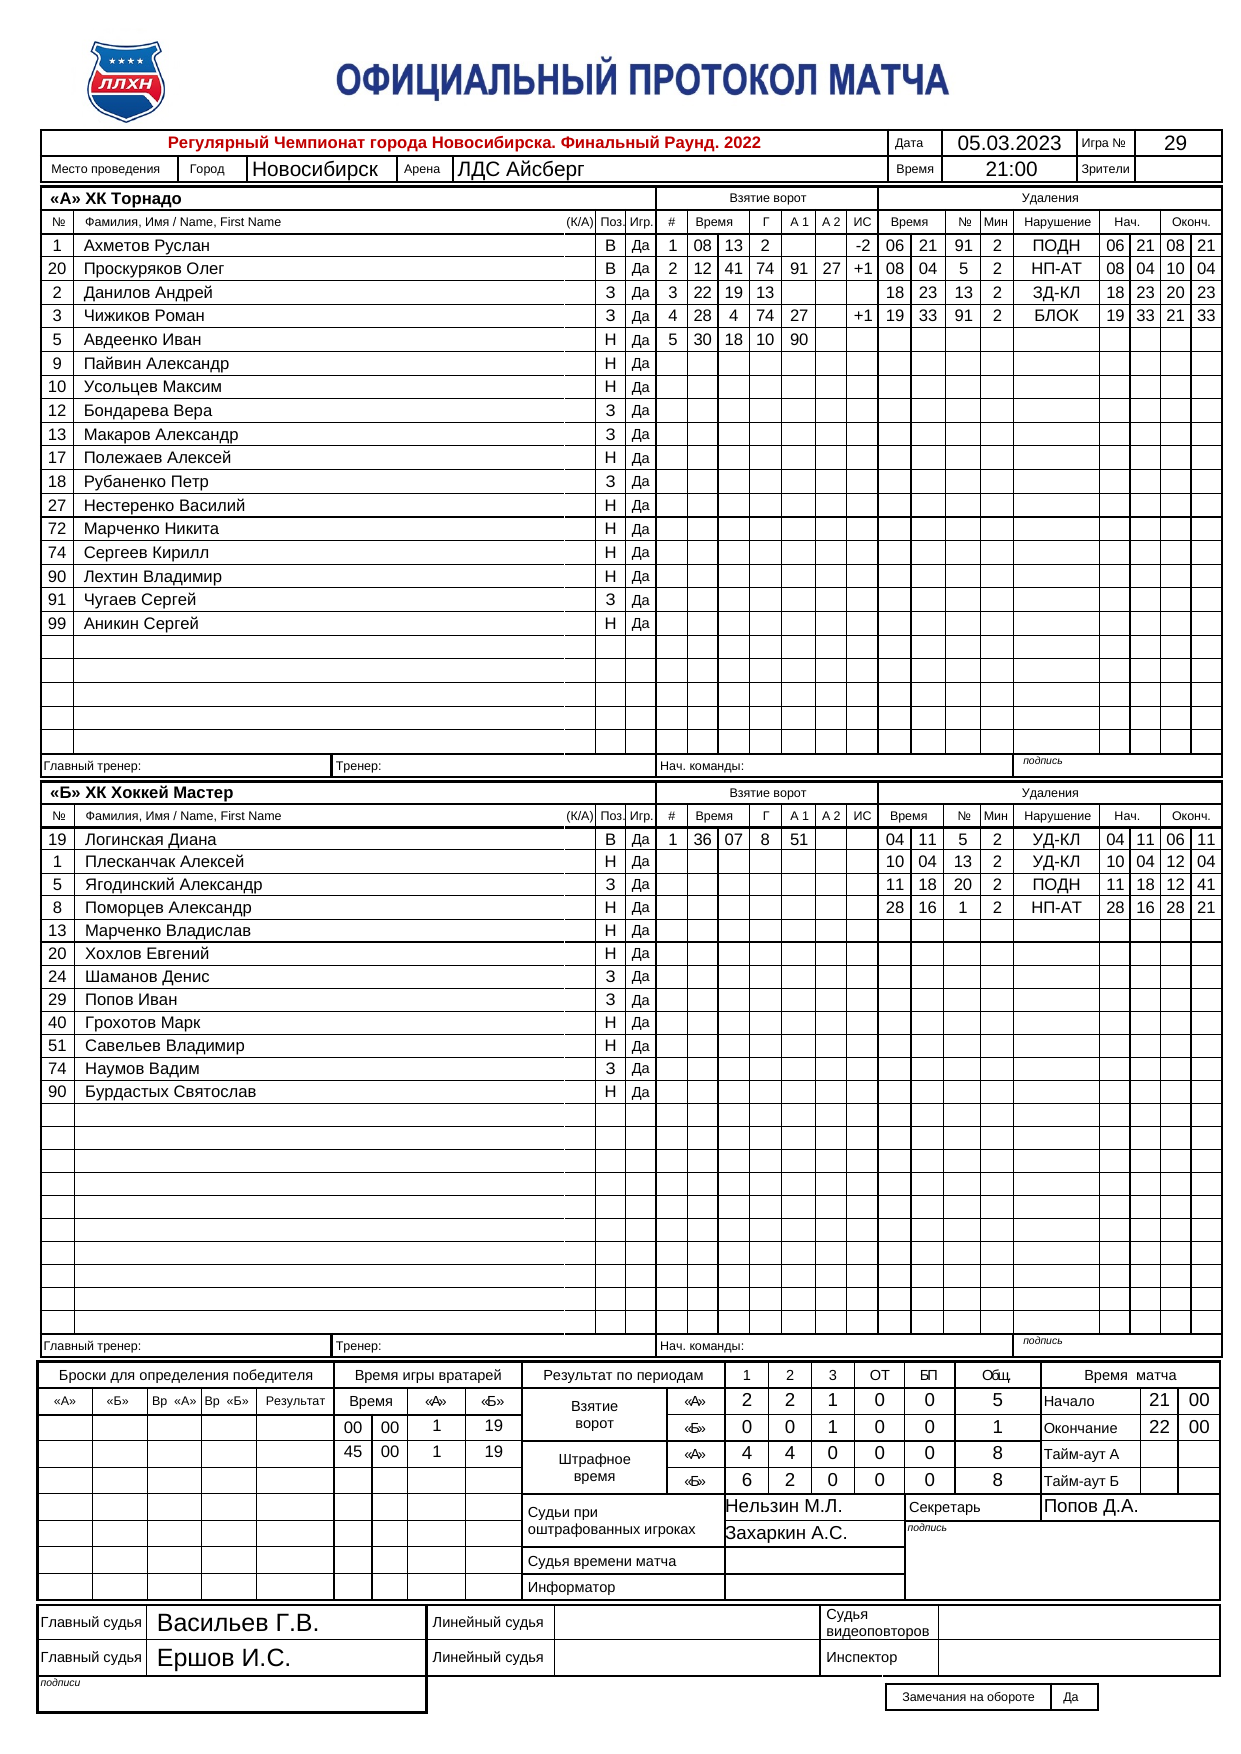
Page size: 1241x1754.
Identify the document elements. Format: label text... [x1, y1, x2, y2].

table_cell [1100, 1173, 1129, 1195]
table_cell [657, 541, 687, 564]
table_cell НП-АТ [1014, 257, 1099, 280]
table_cell [626, 636, 655, 658]
table_cell Штрафное время [523, 1442, 666, 1493]
table_cell [847, 470, 877, 493]
table_cell [1192, 1012, 1221, 1033]
table_cell [688, 1104, 717, 1126]
table_cell [74, 730, 564, 753]
table_cell [782, 636, 815, 658]
table_cell [1014, 1242, 1099, 1264]
table_cell [1161, 1081, 1190, 1103]
table_cell Вр «Б» [202, 1389, 256, 1413]
table_cell [879, 1242, 910, 1264]
table_cell [688, 494, 717, 516]
table_cell [657, 730, 687, 753]
table_cell Начало [1042, 1389, 1140, 1413]
table_cell [719, 943, 749, 964]
table_cell 21 [1161, 305, 1190, 327]
table_cell Шаманов Денис [75, 966, 564, 987]
table_cell [1014, 683, 1099, 706]
table_cell 0 [905, 1468, 954, 1493]
table_cell [719, 470, 749, 493]
table_cell [1100, 541, 1129, 564]
table_cell [93, 1547, 147, 1573]
table_cell [726, 1575, 904, 1599]
table_cell [1100, 1127, 1129, 1149]
table_cell [1131, 1265, 1160, 1287]
table_cell [1192, 1288, 1221, 1310]
table_cell [912, 1265, 943, 1287]
table_cell [981, 659, 1013, 682]
table_cell [750, 565, 781, 587]
table_cell Да [626, 612, 655, 634]
table_cell [944, 989, 980, 1011]
table_cell [719, 541, 749, 564]
table_cell Да [626, 943, 655, 964]
table_cell [912, 1173, 943, 1195]
table_cell [750, 399, 781, 422]
table_cell [782, 352, 815, 374]
table_cell Васильев Г.В. [147, 1606, 425, 1639]
table_cell [1014, 1150, 1099, 1172]
table_cell [719, 989, 749, 1011]
table_cell 00 [1179, 1389, 1219, 1413]
table_cell Главный тренер: [42, 755, 330, 776]
table_cell Хохлов Евгений [75, 943, 564, 964]
table_cell [1014, 1311, 1099, 1333]
table_cell [1100, 446, 1129, 469]
table_cell Нач. [1100, 805, 1160, 826]
table_cell [657, 1081, 687, 1103]
table_cell [1192, 1081, 1221, 1103]
table_cell [946, 541, 980, 564]
table_cell [912, 1104, 943, 1126]
table_cell [1161, 541, 1190, 564]
table_cell [750, 1219, 781, 1241]
table_cell [688, 352, 717, 374]
table_cell З [596, 874, 625, 895]
table_cell [657, 352, 687, 374]
table_cell [596, 1219, 625, 1241]
table_cell [1161, 494, 1190, 516]
table_cell [719, 730, 749, 753]
table_cell [42, 1219, 74, 1241]
table_cell [912, 494, 945, 516]
table_cell 20 [1161, 281, 1190, 303]
table_cell [816, 1127, 846, 1149]
table_header Время матча [1042, 1363, 1219, 1387]
table_cell [565, 1081, 595, 1103]
table_cell [1131, 470, 1160, 493]
table_cell [816, 541, 846, 564]
table_cell [565, 1219, 595, 1241]
table_cell БЛОК [1014, 305, 1099, 327]
table_cell 2 [981, 281, 1013, 303]
table_cell [981, 1311, 1013, 1333]
table_cell Н [596, 1081, 625, 1103]
table_cell [688, 707, 717, 729]
table_cell [782, 494, 815, 516]
table_cell [981, 376, 1013, 398]
table_cell 41 [719, 257, 749, 280]
table_cell Да [626, 588, 655, 611]
table_cell 5 [42, 874, 74, 895]
table_cell [335, 1574, 371, 1599]
table_cell [946, 376, 980, 398]
table_cell 21 [1131, 235, 1160, 256]
table_cell [981, 1081, 1013, 1103]
table_cell [74, 636, 564, 658]
table_header 2 [769, 1363, 811, 1387]
table_cell Грохотов Марк [75, 1012, 564, 1033]
table_cell [1014, 1127, 1099, 1149]
table_cell [1161, 518, 1190, 540]
table_cell 2 [981, 829, 1013, 849]
table_cell [782, 707, 815, 729]
table_cell [596, 730, 625, 753]
table_cell [596, 1127, 625, 1149]
table_cell [847, 636, 877, 658]
table_cell [75, 1265, 564, 1287]
table_cell Зрители [1078, 157, 1134, 181]
table_cell [1136, 157, 1221, 181]
table_cell [847, 896, 877, 918]
table_cell [1161, 1104, 1190, 1126]
table_cell [688, 1288, 717, 1310]
table_cell Нарушение [1014, 211, 1099, 233]
table_cell [1131, 920, 1160, 941]
table_cell [816, 659, 846, 682]
table_cell [42, 1311, 74, 1333]
table_cell 04 [1131, 850, 1160, 872]
table_cell [847, 352, 877, 374]
table_cell [373, 1494, 407, 1520]
table_cell 2 [726, 1389, 768, 1413]
table_cell [912, 1196, 943, 1218]
table_cell Чижиков Роман [74, 305, 564, 327]
table_cell [688, 1311, 717, 1333]
table_cell 2 [750, 235, 781, 256]
table_cell Логинская Диана [75, 829, 564, 849]
table_cell [782, 1196, 815, 1218]
table_cell [555, 1606, 819, 1639]
table_cell [847, 328, 877, 351]
table_cell Информатор [523, 1575, 724, 1599]
table_cell [1100, 989, 1129, 1011]
table_cell [75, 1242, 564, 1264]
table_cell [1192, 636, 1221, 658]
table_cell [596, 1265, 625, 1287]
table_cell Н [596, 446, 625, 469]
table_cell [1192, 943, 1221, 964]
table_cell [1100, 1081, 1129, 1103]
table_header Регулярный Чемпионат города Новосибирска. Финальный Раунд. 2022 [42, 131, 887, 155]
table_cell [719, 352, 749, 374]
table_cell З [596, 1058, 625, 1079]
table_cell [847, 943, 877, 964]
table_cell 3 [657, 281, 687, 303]
table_cell [1100, 423, 1129, 445]
table_cell [1141, 1468, 1177, 1493]
table_cell [565, 683, 595, 706]
table_cell [1161, 1058, 1190, 1079]
table_header «А» ХК Торнадо [42, 188, 655, 209]
table_cell 90 [42, 565, 73, 587]
table_cell [42, 1242, 74, 1264]
table_cell [657, 1265, 687, 1287]
table_cell [816, 920, 846, 941]
table_cell [1131, 1173, 1160, 1195]
table_cell [912, 588, 945, 611]
table_cell [782, 423, 815, 445]
table_cell [657, 1035, 687, 1057]
table_cell [565, 896, 595, 918]
table_cell [912, 683, 945, 706]
table_cell Поз. [596, 805, 625, 826]
table_cell А 1 [782, 805, 815, 826]
table_cell [782, 376, 815, 398]
table_cell подпись [906, 1522, 1219, 1599]
table_cell [816, 1104, 846, 1126]
table_cell 1 [812, 1389, 854, 1413]
table_cell [750, 352, 781, 374]
table_cell [202, 1416, 256, 1440]
table_cell 20 [42, 943, 74, 964]
table_cell [782, 281, 815, 303]
table_cell [596, 1196, 625, 1218]
table_cell 06 [1100, 235, 1129, 256]
table_cell Инспектор [821, 1640, 938, 1675]
table_cell «Б» [668, 1468, 724, 1493]
table_cell [148, 1468, 201, 1493]
table_cell [75, 1196, 564, 1218]
table_cell [981, 352, 1013, 374]
table_cell ПОДН [1014, 874, 1099, 895]
table_cell [879, 989, 910, 1011]
table_cell 12 [1161, 874, 1190, 895]
table_cell 23 [1192, 281, 1221, 303]
table_cell [912, 399, 945, 422]
table_cell [912, 376, 945, 398]
table_header БП [905, 1363, 954, 1387]
table_cell Захаркин А.С. [726, 1521, 904, 1546]
table_cell [816, 989, 846, 1011]
table_cell Оконч. [1161, 211, 1221, 233]
table_cell 28 [1100, 896, 1129, 918]
table_cell 91 [946, 305, 980, 327]
table_header 29 [1136, 131, 1221, 155]
table_cell [912, 1081, 943, 1103]
table_cell [42, 707, 73, 729]
table_cell [688, 1127, 717, 1149]
table_cell [750, 874, 781, 895]
table_cell 2 [42, 281, 73, 303]
table_cell [1192, 1035, 1221, 1057]
table_cell [1161, 943, 1190, 964]
table_cell [879, 1311, 910, 1333]
table_cell 8 [956, 1442, 1040, 1467]
table_cell [688, 683, 717, 706]
table_cell З [596, 989, 625, 1011]
table_cell [946, 446, 980, 469]
table_cell [912, 1012, 943, 1033]
table_cell [847, 1265, 877, 1287]
table_cell Плесканчак Алексей [75, 850, 564, 872]
table_cell # [657, 805, 687, 826]
table_cell [1131, 1035, 1160, 1057]
table_cell Да [626, 920, 655, 941]
table_cell [879, 612, 910, 634]
table_cell Н [596, 352, 625, 374]
table_cell [148, 1574, 201, 1599]
table_cell [912, 1219, 943, 1241]
table_cell подписи [39, 1677, 425, 1711]
table_cell Да [626, 352, 655, 374]
table_cell [847, 1012, 877, 1033]
table_cell Судья видеоповторов [821, 1606, 938, 1639]
table_cell -2 [847, 235, 877, 256]
table_cell 2 [981, 257, 1013, 280]
table_cell [782, 1173, 815, 1195]
table_cell [93, 1441, 147, 1467]
table_cell 10 [1100, 850, 1129, 872]
table_cell [946, 565, 980, 587]
table_cell 04 [1131, 257, 1160, 280]
table_cell [1161, 612, 1190, 634]
table_cell [1161, 1173, 1190, 1195]
table_cell Тайм-аут Б [1042, 1468, 1140, 1493]
table_cell УД-КЛ [1014, 829, 1099, 849]
table_cell [912, 470, 945, 493]
table_cell [1014, 1104, 1099, 1126]
table_cell [596, 1288, 625, 1310]
table_cell [1100, 518, 1129, 540]
table_cell [657, 1127, 687, 1149]
table_cell [1192, 1242, 1221, 1264]
table_cell 1 [657, 829, 687, 849]
table_cell [657, 565, 687, 587]
table_cell 51 [42, 1035, 74, 1057]
table_cell [688, 874, 717, 895]
table_cell [565, 281, 595, 303]
table_cell «Б» [668, 1415, 724, 1440]
table_header «Б» ХК Хоккей Мастер [42, 783, 655, 803]
table_cell [39, 1468, 92, 1493]
table_cell [688, 376, 717, 398]
table_cell [148, 1416, 201, 1440]
table_cell Н [596, 943, 625, 964]
table_cell [1014, 612, 1099, 634]
table_cell [657, 1219, 687, 1241]
table_cell [688, 588, 717, 611]
table_cell [981, 423, 1013, 445]
table_cell [816, 1311, 846, 1333]
table_cell 00 [1179, 1415, 1219, 1440]
table_cell [1131, 1104, 1160, 1126]
table_cell [1014, 636, 1099, 658]
table_cell [981, 541, 1013, 564]
table_cell [1131, 1127, 1160, 1149]
table_cell Пайвин Александр [74, 352, 564, 374]
table_cell Макаров Александр [74, 423, 564, 445]
table_cell 04 [912, 850, 943, 872]
table_cell [912, 518, 945, 540]
table_cell З [596, 281, 625, 303]
table_cell [408, 1468, 465, 1493]
table_cell [1014, 966, 1099, 987]
table_cell [1131, 943, 1160, 964]
table_cell № [946, 211, 980, 233]
table_cell [816, 1173, 846, 1195]
table_cell [944, 920, 980, 941]
table_cell [39, 1494, 92, 1520]
table_cell [626, 1288, 655, 1310]
table_cell Линейный судья [428, 1640, 554, 1675]
table_cell [596, 659, 625, 682]
table_cell [782, 1150, 815, 1172]
table_cell Марченко Никита [74, 518, 564, 540]
table_cell [565, 494, 595, 516]
table_cell [883, 1677, 1220, 1681]
table_cell 2 [981, 305, 1013, 327]
table_cell подпись [1014, 1335, 1221, 1356]
table_cell 19 [466, 1416, 521, 1440]
table_cell [1131, 518, 1160, 540]
table_cell [816, 730, 846, 753]
table_cell 12 [42, 399, 73, 422]
table_cell [466, 1521, 521, 1546]
table_cell [1192, 707, 1221, 729]
table_cell [816, 328, 846, 351]
table_cell [1131, 494, 1160, 516]
table_cell [782, 399, 815, 422]
table_cell 8 [750, 829, 781, 849]
table_cell «А» [408, 1389, 465, 1413]
table_cell Н [596, 896, 625, 918]
table_cell [981, 683, 1013, 706]
table_cell [981, 1150, 1013, 1172]
table_cell [1192, 612, 1221, 634]
table_cell Сергеев Кирилл [74, 541, 564, 564]
table_cell [74, 659, 564, 682]
table_cell [466, 1494, 521, 1520]
table_cell 27 [782, 305, 815, 327]
table_cell 11 [1192, 829, 1221, 849]
table_cell [1014, 565, 1099, 587]
table_cell [657, 896, 687, 918]
table_cell [93, 1416, 147, 1440]
table_cell [1100, 707, 1129, 729]
table_cell [1100, 565, 1129, 587]
table_cell [1131, 1219, 1160, 1241]
table_cell [657, 989, 687, 1011]
table_cell [879, 1104, 910, 1126]
table_cell З [596, 399, 625, 422]
table_cell [944, 1265, 980, 1287]
table_cell [1161, 1242, 1190, 1264]
table_cell Да [626, 966, 655, 987]
table_cell ЗД-КЛ [1014, 281, 1099, 303]
table_cell 18 [1100, 281, 1129, 303]
table_cell [42, 730, 73, 753]
table_cell 51 [782, 829, 815, 849]
table_cell [688, 541, 717, 564]
table_cell [912, 1035, 943, 1057]
table_cell [657, 659, 687, 682]
table_cell [565, 989, 595, 1011]
table_cell Время [335, 1389, 407, 1413]
table_cell [1131, 352, 1160, 374]
table_cell Взятие ворот [523, 1389, 666, 1440]
table_cell [1161, 966, 1190, 987]
table_cell 5 [956, 1389, 1040, 1413]
table_cell [565, 1012, 595, 1033]
table_cell [373, 1521, 407, 1546]
table_cell [565, 470, 595, 493]
table_cell [565, 707, 595, 729]
table_cell [1014, 1265, 1099, 1287]
table_cell [847, 376, 877, 398]
table_cell Да [626, 1012, 655, 1033]
table_cell [816, 896, 846, 918]
table_cell [1192, 1196, 1221, 1218]
table_cell Главный судья [39, 1640, 146, 1675]
table_cell 1 [408, 1441, 465, 1467]
table_cell 04 [1192, 257, 1221, 280]
table_cell [1161, 423, 1190, 445]
table_cell ПОДН [1014, 235, 1099, 256]
table_cell 08 [688, 235, 717, 256]
table_cell [1131, 1288, 1160, 1310]
table_cell [981, 470, 1013, 493]
table_cell Да [626, 1058, 655, 1079]
table_header Удаления [879, 188, 1221, 209]
table_cell [944, 1127, 980, 1149]
table_cell [657, 1242, 687, 1264]
table_cell [981, 518, 1013, 540]
table_cell [626, 1265, 655, 1287]
table_cell Фамилия, Имя / Name, First Name [74, 211, 565, 233]
table_cell 1 [408, 1416, 465, 1440]
table_cell Ершов И.С. [147, 1640, 425, 1675]
table_cell 10 [42, 376, 73, 398]
table_cell [816, 612, 846, 634]
table_cell [981, 399, 1013, 422]
table_cell [596, 1173, 625, 1195]
table_cell Н [596, 494, 625, 516]
table_cell [944, 1219, 980, 1241]
table_cell [688, 446, 717, 469]
table_cell [1161, 920, 1190, 941]
table_cell [39, 1574, 92, 1599]
table_cell Г [750, 211, 781, 233]
table_cell Нач. команды: [657, 755, 1012, 776]
table_cell № [42, 805, 74, 826]
table_cell [1192, 966, 1221, 987]
table_cell [912, 1058, 943, 1079]
table_cell [42, 1288, 74, 1310]
table_cell [1014, 541, 1099, 564]
table_cell 21 [1192, 896, 1221, 918]
table_cell [782, 1012, 815, 1033]
table_cell [1161, 1288, 1190, 1310]
table_cell [816, 1150, 846, 1172]
table_cell [847, 565, 877, 587]
table_cell [565, 1058, 595, 1079]
table_cell [912, 1288, 943, 1310]
table_cell [782, 966, 815, 987]
table_cell [750, 423, 781, 445]
table_cell [912, 920, 943, 941]
table_cell 06 [879, 235, 910, 256]
table_cell [879, 399, 910, 422]
table_cell [816, 1081, 846, 1103]
table_cell 27 [42, 494, 73, 516]
table_header 3 [812, 1363, 854, 1387]
table_header Результат по периодам [523, 1363, 724, 1387]
table_cell Марченко Владислав [75, 920, 564, 941]
table_cell [946, 683, 980, 706]
table_cell [981, 446, 1013, 469]
table_cell [879, 1058, 910, 1079]
table_cell 9 [42, 352, 73, 374]
table_cell [1014, 1196, 1099, 1218]
table_cell [1100, 1196, 1129, 1218]
table_cell [1100, 1058, 1129, 1079]
table_cell [782, 1219, 815, 1241]
table_cell 08 [879, 257, 910, 280]
table_cell [816, 281, 846, 303]
table_cell [879, 423, 910, 445]
table_cell 28 [879, 896, 910, 918]
table_cell [688, 730, 717, 753]
table_cell [596, 1311, 625, 1333]
table_cell 1 [42, 850, 74, 872]
table_cell [257, 1416, 333, 1440]
table_cell [719, 1035, 749, 1057]
table_cell [719, 1058, 749, 1079]
table_cell [719, 1081, 749, 1103]
table_cell [1100, 1288, 1129, 1310]
table_cell [626, 1242, 655, 1264]
table_cell Секретарь [906, 1495, 1040, 1520]
table_cell [565, 1150, 595, 1172]
table_cell [981, 1058, 1013, 1079]
table_cell [657, 966, 687, 987]
table_cell [1192, 423, 1221, 445]
table_cell [782, 541, 815, 564]
table_cell [981, 989, 1013, 1011]
table_cell [782, 874, 815, 895]
table_cell [688, 850, 717, 872]
table_cell [782, 920, 815, 941]
table_cell [750, 470, 781, 493]
table_cell [657, 518, 687, 540]
table_cell [1014, 1058, 1099, 1079]
table_cell Вр «А» [148, 1389, 201, 1413]
table_cell 0 [905, 1415, 954, 1440]
table_cell [750, 1081, 781, 1103]
table_cell [981, 565, 1013, 587]
table_cell 04 [879, 829, 910, 849]
table_cell [750, 1311, 781, 1333]
table_cell (К/А) [565, 805, 595, 826]
table_cell [335, 1521, 371, 1546]
table_cell [782, 1311, 815, 1333]
table_cell Время [688, 805, 749, 826]
table_cell 0 [812, 1442, 854, 1467]
table_cell [912, 966, 943, 987]
table_cell [981, 636, 1013, 658]
table_cell Н [596, 376, 625, 398]
table_cell [944, 1173, 980, 1195]
table_cell (К/А) [565, 211, 595, 233]
table_cell [1131, 423, 1160, 445]
table_cell [565, 659, 595, 682]
table_cell [1192, 730, 1221, 753]
table_cell 10 [750, 328, 781, 351]
table_cell [148, 1441, 201, 1467]
table_cell [1161, 989, 1190, 1011]
table_cell [944, 1311, 980, 1333]
table_cell [688, 966, 717, 987]
table_cell «А» [668, 1389, 724, 1413]
table_cell [93, 1574, 147, 1599]
table_cell [1100, 328, 1129, 351]
table_cell 5 [42, 328, 73, 351]
table_cell [1100, 730, 1129, 753]
table_cell [1100, 659, 1129, 682]
table_cell [565, 1311, 595, 1333]
table_cell [565, 730, 595, 753]
table_cell Н [596, 328, 625, 351]
table_cell [565, 612, 595, 634]
table_cell [879, 376, 910, 398]
table_cell [719, 1150, 749, 1172]
table_cell [335, 1468, 371, 1493]
table_cell [946, 659, 980, 682]
table_cell 33 [1192, 305, 1221, 327]
table_cell 20 [944, 874, 980, 895]
table_cell [847, 446, 877, 469]
table_cell [688, 1058, 717, 1079]
table_cell [782, 896, 815, 918]
table_cell [565, 966, 595, 987]
table_cell [408, 1521, 465, 1546]
table_cell [1131, 989, 1160, 1011]
table_cell [750, 636, 781, 658]
table_cell [1100, 920, 1129, 941]
table_cell [466, 1574, 521, 1599]
table_cell Да [626, 423, 655, 445]
table_cell 45 [335, 1441, 371, 1467]
table_cell 13 [42, 920, 74, 941]
table_cell [1131, 446, 1160, 469]
table_cell [719, 636, 749, 658]
table_cell [847, 683, 877, 706]
table_cell [782, 1127, 815, 1149]
table_cell 22 [1141, 1415, 1177, 1440]
table_cell [946, 352, 980, 374]
table_cell [912, 943, 943, 964]
table_cell [981, 1265, 1013, 1287]
table_cell [1192, 1127, 1221, 1149]
table_cell Нельзин М.Л. [726, 1495, 904, 1520]
table_cell [1100, 612, 1129, 634]
table_cell [750, 1288, 781, 1310]
table_cell [688, 1265, 717, 1287]
table_cell [688, 1012, 717, 1033]
table_cell «Б» [93, 1389, 147, 1413]
table_cell [1100, 943, 1129, 964]
table_cell Да [626, 989, 655, 1011]
table_cell [816, 399, 846, 422]
table_cell Нач. команды: [657, 1335, 1012, 1356]
table_cell 13 [719, 235, 749, 256]
table_cell [912, 541, 945, 564]
table_cell [1014, 943, 1099, 964]
table_cell [912, 612, 945, 634]
table_cell [719, 1012, 749, 1033]
table_cell [202, 1547, 256, 1573]
table_cell [816, 235, 846, 256]
table_cell [657, 612, 687, 634]
table_cell Арена [398, 157, 452, 181]
table_cell Да [626, 446, 655, 469]
table_cell [335, 1547, 371, 1573]
table_cell [750, 920, 781, 941]
table_cell [1131, 707, 1160, 729]
table_cell [1131, 966, 1160, 987]
table_cell 21 [912, 235, 945, 256]
table_cell [750, 518, 781, 540]
table_cell Нестеренко Василий [74, 494, 564, 516]
table_cell 13 [750, 281, 781, 303]
table_cell [750, 850, 781, 872]
table_cell 30 [688, 328, 717, 351]
table_cell 04 [1192, 850, 1221, 872]
table_cell [944, 1058, 980, 1079]
table_cell [565, 1288, 595, 1310]
table_cell [946, 494, 980, 516]
table_cell [847, 730, 877, 753]
table_cell [719, 1127, 749, 1149]
table_cell [847, 874, 877, 895]
table_cell [847, 829, 877, 849]
table_cell [912, 1242, 943, 1264]
table_cell [596, 1242, 625, 1264]
table_cell 0 [855, 1468, 904, 1493]
table_cell [565, 235, 595, 256]
table_cell [1014, 376, 1099, 398]
table_cell [719, 1242, 749, 1264]
table_cell [42, 1196, 74, 1218]
table_cell [912, 1127, 943, 1149]
table_cell [847, 612, 877, 634]
table_cell Да [626, 541, 655, 564]
table_cell [879, 470, 910, 493]
table_cell Время [889, 157, 941, 181]
table_cell [981, 1127, 1013, 1149]
table_cell [879, 1196, 910, 1218]
table_cell 13 [946, 281, 980, 303]
table_cell [657, 399, 687, 422]
table_cell [782, 1288, 815, 1310]
table_cell [944, 1150, 980, 1172]
table_cell [816, 636, 846, 658]
table_cell [847, 423, 877, 445]
table_cell [148, 1547, 201, 1573]
table_cell [719, 1265, 749, 1287]
table_cell [879, 518, 910, 540]
table_cell [1161, 565, 1190, 587]
table_cell Да [626, 1081, 655, 1103]
table_cell 8 [42, 896, 74, 918]
table_cell Проскуряков Олег [74, 257, 564, 280]
table_cell [944, 1288, 980, 1310]
table_cell [1161, 659, 1190, 682]
table_cell [1100, 1035, 1129, 1057]
table_cell [657, 376, 687, 398]
table_cell [939, 1606, 1219, 1639]
table_cell 17 [42, 446, 73, 469]
table_cell [688, 399, 717, 422]
table_cell [1014, 1035, 1099, 1057]
table_cell [1131, 730, 1160, 753]
table_cell [944, 1196, 980, 1218]
table_cell [879, 1081, 910, 1103]
table_cell [626, 1150, 655, 1172]
table_cell [657, 1012, 687, 1033]
table_cell [750, 1104, 781, 1126]
table_cell [257, 1468, 333, 1493]
table_cell [1014, 470, 1099, 493]
table_cell [847, 1288, 877, 1310]
table_cell [657, 1196, 687, 1218]
table_cell [847, 1127, 877, 1149]
table_cell ИС [847, 211, 877, 233]
table_cell Мин [981, 805, 1013, 826]
table_cell Время [879, 805, 943, 826]
table_cell [1179, 1468, 1219, 1493]
table_cell [148, 1494, 201, 1520]
table_cell [1192, 446, 1221, 469]
table_cell [75, 1150, 564, 1172]
table_cell [1014, 446, 1099, 469]
table_cell [1131, 1196, 1160, 1218]
table_cell [1100, 636, 1129, 658]
table_cell 90 [782, 328, 815, 351]
table_cell [42, 1173, 74, 1195]
table_cell [1161, 683, 1190, 706]
table_cell [1161, 352, 1190, 374]
table_cell [565, 328, 595, 351]
table_cell [1100, 966, 1129, 987]
table_cell [879, 730, 910, 753]
table_cell [1161, 470, 1190, 493]
table_cell 0 [855, 1389, 904, 1413]
table_cell [946, 636, 980, 658]
table_cell [202, 1441, 256, 1467]
table_cell [1192, 399, 1221, 422]
table_cell [596, 683, 625, 706]
table_cell [847, 1173, 877, 1195]
table_cell [719, 659, 749, 682]
table_cell [946, 707, 980, 729]
table_cell [688, 518, 717, 540]
table_cell [1192, 1150, 1221, 1172]
table_cell [42, 1104, 74, 1126]
table_cell Место проведения [42, 157, 177, 181]
table_cell [42, 1265, 74, 1287]
table_cell [782, 1104, 815, 1126]
table_cell [257, 1441, 333, 1467]
table_cell [565, 565, 595, 587]
table_cell [1131, 399, 1160, 422]
table_cell [1100, 376, 1129, 398]
table_cell [782, 1058, 815, 1079]
table_cell [565, 1104, 595, 1126]
table_cell [565, 943, 595, 964]
table_cell [782, 1081, 815, 1103]
table_cell [688, 1081, 717, 1103]
table_cell [946, 399, 980, 422]
table_cell [626, 1104, 655, 1126]
table_cell 91 [42, 588, 73, 611]
table_cell [939, 1640, 1219, 1675]
table_cell Авдеенко Иван [74, 328, 564, 351]
table_cell [816, 446, 846, 469]
table_cell 33 [912, 305, 945, 327]
table_cell Судьи при оштрафованных игроках [523, 1495, 724, 1546]
table_cell [719, 683, 749, 706]
table_cell [1014, 989, 1099, 1011]
table_cell [657, 1173, 687, 1195]
table_cell Да [626, 470, 655, 493]
table_cell [565, 1173, 595, 1195]
table_cell [565, 541, 595, 564]
table_cell [719, 1196, 749, 1218]
table_cell [75, 1173, 564, 1195]
table_cell 08 [1161, 235, 1190, 256]
table_cell 28 [688, 305, 717, 327]
table_cell [750, 1242, 781, 1264]
table_cell Фамилия, Имя / Name, First Name [75, 805, 565, 826]
table_cell [782, 989, 815, 1011]
table_cell [1100, 470, 1129, 493]
table_cell 23 [1131, 281, 1160, 303]
table_cell 91 [946, 235, 980, 256]
table_cell [1014, 494, 1099, 516]
table_cell [1100, 1311, 1129, 1333]
table_cell [816, 1265, 846, 1287]
table_cell 13 [944, 850, 980, 872]
table_cell Ягодинский Александр [75, 874, 564, 895]
table_cell [688, 636, 717, 658]
table_cell 10 [1161, 257, 1190, 280]
table_cell [944, 966, 980, 987]
table_cell [750, 1127, 781, 1149]
table_cell [816, 1242, 846, 1264]
table_cell [847, 1081, 877, 1103]
table_cell [657, 874, 687, 895]
table_cell [657, 1150, 687, 1172]
table_cell [981, 588, 1013, 611]
table_cell [719, 707, 749, 729]
table_cell 00 [373, 1441, 407, 1467]
table_cell [981, 612, 1013, 634]
table_cell [1192, 565, 1221, 587]
table_cell [1131, 328, 1160, 351]
table_cell [565, 829, 595, 849]
table_cell [1161, 1035, 1190, 1057]
table_cell З [596, 588, 625, 611]
table_cell [565, 920, 595, 941]
table_cell [257, 1494, 333, 1520]
table_cell 28 [1161, 896, 1190, 918]
table_cell [1161, 730, 1190, 753]
table_header Игра № [1078, 131, 1134, 155]
table_cell [1161, 1012, 1190, 1033]
table_cell [257, 1521, 333, 1546]
table_cell [879, 1012, 910, 1033]
table_cell З [596, 305, 625, 327]
table_cell 00 [373, 1416, 407, 1440]
table_cell [1192, 588, 1221, 611]
table_cell 19 [879, 305, 910, 327]
table_cell Судья времени матча [523, 1548, 724, 1573]
table_cell [1100, 494, 1129, 516]
table_cell 99 [42, 612, 73, 634]
table_cell Аникин Сергей [74, 612, 564, 634]
table_cell Новосибирск [248, 157, 396, 181]
table_cell [1014, 588, 1099, 611]
table_cell [1192, 1219, 1221, 1241]
table_cell [879, 659, 910, 682]
table_cell [565, 588, 595, 611]
table_cell [879, 1219, 910, 1241]
table_cell [373, 1574, 407, 1599]
table_cell [1192, 328, 1221, 351]
table_cell 19 [1100, 305, 1129, 327]
table_cell [816, 943, 846, 964]
table_cell [782, 683, 815, 706]
table_cell [1161, 707, 1190, 729]
table_cell 1 [42, 235, 73, 256]
table_cell Да [626, 399, 655, 422]
table_cell [39, 1521, 92, 1546]
table_cell [1131, 1150, 1160, 1172]
table_cell [466, 1547, 521, 1573]
table_cell [688, 1173, 717, 1195]
table_cell [1161, 1196, 1190, 1218]
table_cell 1 [944, 896, 980, 918]
table_cell № [42, 211, 73, 233]
table_cell Ахметов Руслан [74, 235, 564, 256]
table_cell [750, 494, 781, 516]
table_cell 6 [726, 1468, 768, 1493]
table_cell [879, 943, 910, 964]
table_cell [657, 470, 687, 493]
table_cell Усольцев Максим [74, 376, 564, 398]
table_cell [657, 850, 687, 872]
table_cell [1131, 612, 1160, 634]
table_cell З [596, 423, 625, 445]
table_cell 11 [1131, 829, 1160, 849]
table_cell [1100, 1242, 1129, 1264]
table_cell [847, 399, 877, 422]
table_cell 1 [956, 1415, 1040, 1440]
table_cell [816, 494, 846, 516]
table_cell 08 [1100, 257, 1129, 280]
table_cell [466, 1468, 521, 1493]
table_cell [565, 305, 595, 327]
table_cell [565, 399, 595, 422]
table_cell НП-АТ [1014, 896, 1099, 918]
table_cell [1014, 659, 1099, 682]
table_cell 22 [688, 281, 717, 303]
table_cell [750, 612, 781, 634]
table_cell [912, 1311, 943, 1333]
table_cell [750, 896, 781, 918]
table_cell [847, 1311, 877, 1333]
table_cell Да [626, 518, 655, 540]
table_cell 5 [946, 257, 980, 280]
table_cell [879, 541, 910, 564]
table_cell 4 [726, 1442, 768, 1467]
table_cell [847, 1035, 877, 1057]
table_cell [657, 423, 687, 445]
table_cell [912, 730, 945, 753]
table_cell [565, 874, 595, 895]
table_cell 2 [657, 257, 687, 280]
table_cell 5 [944, 829, 980, 849]
table_cell Да [626, 376, 655, 398]
table_cell Да [626, 305, 655, 327]
table_cell [626, 1173, 655, 1195]
table_cell [42, 683, 73, 706]
table_cell [719, 423, 749, 445]
table_cell [1192, 989, 1221, 1011]
table_cell 24 [42, 966, 74, 987]
table_cell 18 [1131, 874, 1160, 895]
table_cell [981, 1035, 1013, 1057]
table_cell [1014, 1081, 1099, 1103]
table_cell [981, 1288, 1013, 1310]
table_cell [657, 636, 687, 658]
table_cell [816, 305, 846, 327]
table_cell [657, 1288, 687, 1310]
table_cell [565, 1196, 595, 1218]
table_cell [750, 1150, 781, 1172]
table_cell [1100, 1265, 1129, 1287]
table_cell [981, 328, 1013, 351]
table_cell 13 [42, 423, 73, 445]
table_cell [782, 1265, 815, 1287]
table_cell [565, 376, 595, 398]
table_cell [1099, 1682, 1220, 1711]
table_header Взятие ворот [657, 783, 877, 803]
table_cell [750, 588, 781, 611]
table_cell [816, 352, 846, 374]
table_cell [1141, 1441, 1177, 1467]
table_cell [75, 1104, 564, 1126]
table_cell [1192, 1265, 1221, 1287]
table_cell [1131, 659, 1160, 682]
table_cell [944, 1035, 980, 1057]
table_cell 1 [812, 1415, 854, 1440]
table_cell [981, 1173, 1013, 1195]
table_cell [912, 989, 943, 1011]
table_cell [39, 1416, 92, 1440]
table_cell [74, 707, 564, 729]
table_cell [981, 1104, 1013, 1126]
table_cell [912, 352, 945, 374]
table_cell Тренер: [333, 1335, 655, 1356]
table_cell 11 [912, 829, 943, 849]
table_cell [1100, 1150, 1129, 1172]
table_cell [688, 470, 717, 493]
table_cell [782, 518, 815, 540]
table_cell [981, 1012, 1013, 1033]
table_cell [428, 1677, 882, 1711]
table_cell [816, 423, 846, 445]
table_cell Бондарева Вера [74, 399, 564, 422]
table_cell [750, 1196, 781, 1218]
table_cell [75, 1219, 564, 1241]
table_cell [750, 1058, 781, 1079]
table_cell № [944, 805, 980, 826]
table_cell 2 [981, 850, 1013, 872]
table_cell [202, 1574, 256, 1599]
table_cell 2 [769, 1389, 811, 1413]
table_cell [1192, 659, 1221, 682]
table_cell 21 [1192, 235, 1221, 256]
table_cell [626, 659, 655, 682]
table_cell [782, 659, 815, 682]
table_cell В [596, 829, 625, 849]
table_cell [981, 1219, 1013, 1241]
table_cell Бурдастых Святослав [75, 1081, 564, 1103]
table_cell [626, 730, 655, 753]
table_cell [719, 399, 749, 422]
table_cell [944, 1242, 980, 1264]
table_cell 29 [42, 989, 74, 1011]
table_cell [42, 1127, 74, 1149]
table_cell УД-КЛ [1014, 850, 1099, 872]
table_cell [75, 1288, 564, 1310]
table_cell [257, 1574, 333, 1599]
table_cell [1014, 352, 1099, 374]
table_cell [750, 1265, 781, 1287]
table_cell [1014, 707, 1099, 729]
table_cell [944, 1012, 980, 1033]
table_cell Игр. [626, 211, 655, 233]
table_cell [1161, 1219, 1190, 1241]
table_cell [1161, 1265, 1190, 1287]
table_cell # [657, 211, 687, 233]
table_cell [408, 1547, 465, 1573]
table_cell [373, 1468, 407, 1493]
table_cell [750, 943, 781, 964]
table_cell [1192, 1173, 1221, 1195]
table_cell [847, 850, 877, 872]
table_header Дата [889, 131, 941, 155]
table_cell Нарушение [1014, 805, 1099, 826]
table_cell Г [750, 805, 781, 826]
table_cell 12 [688, 257, 717, 280]
table_cell [719, 920, 749, 941]
table_cell Время [688, 211, 749, 233]
table_cell [93, 1468, 147, 1493]
table_cell [981, 1242, 1013, 1264]
table_cell [1131, 1311, 1160, 1333]
table_cell [719, 1311, 749, 1333]
table_cell Результат [257, 1389, 333, 1413]
table_cell [565, 636, 595, 658]
table_header Общ. [956, 1363, 1040, 1387]
table_cell А 2 [816, 805, 846, 826]
table_cell [912, 446, 945, 469]
table_cell Главный судья [39, 1606, 146, 1639]
table_cell 0 [769, 1415, 811, 1440]
table_cell Да [626, 565, 655, 587]
table_cell [657, 446, 687, 469]
table_cell [750, 659, 781, 682]
table_cell [1014, 1012, 1099, 1033]
table_cell [626, 1219, 655, 1241]
table_cell 72 [42, 518, 73, 540]
table_cell [719, 446, 749, 469]
table_cell [1161, 636, 1190, 658]
table_cell [912, 1150, 943, 1172]
table_cell [1014, 423, 1099, 445]
table_cell 74 [750, 257, 781, 280]
table_cell [981, 730, 1013, 753]
table_cell Тренер: [333, 755, 655, 776]
table_cell [1161, 1150, 1190, 1172]
table_cell [782, 850, 815, 872]
table_cell Да [626, 896, 655, 918]
table_cell [847, 1150, 877, 1172]
table_cell [42, 1150, 74, 1172]
table_cell [1014, 399, 1099, 422]
table_cell [879, 920, 910, 941]
table_cell [565, 518, 595, 540]
table_cell [847, 588, 877, 611]
table_cell [202, 1521, 256, 1546]
table_cell Оконч. [1161, 805, 1221, 826]
table_cell [408, 1574, 465, 1599]
table_cell [408, 1494, 465, 1520]
table_cell [688, 1219, 717, 1241]
table_cell [816, 588, 846, 611]
table_header Взятие ворот [657, 188, 877, 209]
table_cell [1131, 636, 1160, 658]
table_cell [1192, 541, 1221, 564]
table_cell [750, 966, 781, 987]
table_cell [719, 1219, 749, 1241]
table_cell [1192, 920, 1221, 941]
table_cell [816, 1219, 846, 1241]
table_header 05.03.2023 [943, 131, 1076, 155]
table_cell [1014, 328, 1099, 351]
table_cell [912, 636, 945, 658]
table_header Броски для определения победителя [39, 1363, 333, 1387]
table_cell [657, 1311, 687, 1333]
table_cell [879, 707, 910, 729]
table_cell [719, 612, 749, 634]
table_cell [1161, 446, 1190, 469]
table_cell 0 [855, 1415, 904, 1440]
table_cell [816, 1012, 846, 1033]
table_cell [912, 423, 945, 445]
table_cell [750, 1012, 781, 1033]
table_cell [75, 1127, 564, 1149]
table_cell [1192, 1311, 1221, 1333]
table_cell 16 [912, 896, 943, 918]
table_cell [750, 989, 781, 1011]
table_cell +1 [847, 257, 877, 280]
table_cell 21 [1141, 1389, 1177, 1413]
table_cell [782, 730, 815, 753]
table_cell [202, 1468, 256, 1493]
table_cell [1192, 683, 1221, 706]
table_cell Полежаев Алексей [74, 446, 564, 469]
table_cell [596, 1150, 625, 1172]
table_cell [847, 659, 877, 682]
table_cell [688, 943, 717, 964]
table_cell А 1 [782, 211, 815, 233]
table_cell В [596, 235, 625, 256]
table_cell [1100, 1104, 1129, 1126]
table_cell [1192, 1104, 1221, 1126]
table_cell [750, 541, 781, 564]
table_cell [847, 541, 877, 564]
table_header ОТ [855, 1363, 904, 1387]
table_cell [750, 730, 781, 753]
table_cell [981, 943, 1013, 964]
table_cell 19 [42, 829, 74, 849]
table_cell [879, 1150, 910, 1172]
table_cell 74 [42, 1058, 74, 1079]
table_cell 21:00 [943, 157, 1076, 181]
table_cell 18 [879, 281, 910, 303]
table_cell [202, 1494, 256, 1520]
table_cell [1100, 1219, 1129, 1241]
table_cell 4 [769, 1442, 811, 1467]
table_cell [782, 565, 815, 587]
table_cell [1100, 399, 1129, 422]
table_cell [1179, 1441, 1219, 1467]
table_cell 06 [1161, 829, 1190, 849]
table_cell 04 [912, 257, 945, 280]
table_cell [93, 1494, 147, 1520]
table_cell [257, 1547, 333, 1573]
table_cell [657, 683, 687, 706]
table_cell [565, 446, 595, 469]
table_cell [1131, 376, 1160, 398]
table_cell [565, 257, 595, 280]
table_cell [816, 565, 846, 587]
table_cell [1161, 399, 1190, 422]
table_cell [719, 518, 749, 540]
table_cell [816, 874, 846, 895]
table_cell [626, 707, 655, 729]
table_cell [816, 683, 846, 706]
table_cell [879, 1288, 910, 1310]
table_cell Время [879, 211, 945, 233]
table_cell 3 [42, 305, 73, 327]
table_cell [1131, 1058, 1160, 1079]
table_cell [1100, 1012, 1129, 1033]
table_cell [565, 352, 595, 374]
table_cell [657, 943, 687, 964]
table_cell Попов Д.А. [1042, 1495, 1219, 1520]
table_cell 12 [1161, 850, 1190, 872]
table_cell [816, 966, 846, 987]
table_header 1 [726, 1363, 768, 1387]
table_cell [944, 943, 980, 964]
table_cell [1161, 328, 1190, 351]
table_cell Попов Иван [75, 989, 564, 1011]
table_cell Н [596, 541, 625, 564]
table_cell [719, 966, 749, 987]
table_cell 0 [905, 1442, 954, 1467]
table_cell [847, 1219, 877, 1241]
table_cell [42, 636, 73, 658]
table_cell 0 [905, 1389, 954, 1413]
table_cell [816, 1035, 846, 1057]
table_cell 4 [657, 305, 687, 327]
table_cell [93, 1521, 147, 1546]
table_cell [946, 588, 980, 611]
table_cell [1100, 352, 1129, 374]
table_cell [1014, 1219, 1099, 1241]
table_cell 90 [42, 1081, 74, 1103]
table_cell Мин [981, 211, 1013, 233]
table_cell [719, 376, 749, 398]
table_cell Чугаев Сергей [74, 588, 564, 611]
table_cell 74 [42, 541, 73, 564]
table_cell [688, 565, 717, 587]
table_cell 5 [657, 328, 687, 351]
table_cell Да [626, 257, 655, 280]
table_header Да [1052, 1685, 1097, 1709]
table_cell [596, 707, 625, 729]
table_cell [879, 352, 910, 374]
table_cell Тайм-аут А [1042, 1441, 1140, 1467]
table_cell [565, 1242, 595, 1264]
table_cell [1131, 588, 1160, 611]
table_cell [912, 328, 945, 351]
table_cell «А» [668, 1442, 724, 1467]
table_cell Да [626, 874, 655, 895]
table_cell [688, 1035, 717, 1057]
table_cell [726, 1548, 904, 1573]
table_cell Н [596, 612, 625, 634]
table_cell Игр. [626, 805, 655, 826]
table_cell [847, 1104, 877, 1126]
table_cell [981, 494, 1013, 516]
table_cell [879, 446, 910, 469]
table_cell Н [596, 1012, 625, 1033]
table_cell [75, 1311, 564, 1333]
table_cell [946, 518, 980, 540]
table_cell [912, 659, 945, 682]
table_cell [750, 376, 781, 398]
table_cell [688, 896, 717, 918]
table_cell [750, 1173, 781, 1195]
table_cell [1192, 518, 1221, 540]
table_cell [74, 683, 564, 706]
table_cell «А» [39, 1389, 92, 1413]
table_cell [1161, 376, 1190, 398]
table_cell 04 [1100, 829, 1129, 849]
table_cell [565, 423, 595, 445]
table_cell 2 [981, 235, 1013, 256]
table_cell Да [626, 328, 655, 351]
table_cell [782, 943, 815, 964]
table_cell [719, 1288, 749, 1310]
table_cell [1192, 470, 1221, 493]
table_cell +1 [847, 305, 877, 327]
table_cell [688, 1196, 717, 1218]
table_cell [782, 446, 815, 469]
table_cell 18 [912, 874, 943, 895]
table_cell [944, 1104, 980, 1126]
table_header Время игры вратарей [335, 1363, 521, 1387]
table_cell [816, 829, 846, 849]
table_cell [1014, 1173, 1099, 1195]
table_cell [816, 1196, 846, 1218]
table_cell [719, 850, 749, 872]
table_cell 11 [1100, 874, 1129, 895]
table_cell [879, 636, 910, 658]
table_cell Окончание [1042, 1415, 1140, 1440]
table_cell 10 [879, 850, 910, 872]
table_cell «Б » [466, 1389, 521, 1413]
table_cell [847, 281, 877, 303]
table_cell [816, 518, 846, 540]
table_cell 40 [42, 1012, 74, 1033]
table_cell [719, 1104, 749, 1126]
table_cell 07 [719, 829, 749, 849]
table_cell Рубаненко Петр [74, 470, 564, 493]
table_cell [1131, 1012, 1160, 1033]
table_cell З [596, 470, 625, 493]
table_cell [879, 1035, 910, 1057]
table_cell Н [596, 850, 625, 872]
table_cell подпись [1014, 755, 1221, 776]
table_cell [981, 920, 1013, 941]
table_cell [1131, 683, 1160, 706]
table_cell [816, 707, 846, 729]
table_cell [1192, 494, 1221, 516]
table_cell [688, 920, 717, 941]
table_cell Поз. [596, 211, 625, 233]
table_cell 1 [657, 235, 687, 256]
table_cell [981, 1196, 1013, 1218]
table_cell [879, 1173, 910, 1195]
table_cell Да [626, 850, 655, 872]
table_cell [596, 1104, 625, 1126]
table_cell [719, 588, 749, 611]
table_cell [688, 989, 717, 1011]
table_cell Н [596, 920, 625, 941]
table_cell [879, 966, 910, 987]
table_cell [719, 1173, 749, 1195]
table_cell Лехтин Владимир [74, 565, 564, 587]
table_cell [719, 896, 749, 918]
table_cell 0 [855, 1442, 904, 1467]
table_cell [981, 966, 1013, 987]
table_cell [1100, 588, 1129, 611]
table_cell 16 [1131, 896, 1160, 918]
table_cell 2 [769, 1468, 811, 1493]
table_cell 41 [1192, 874, 1221, 895]
table_cell [688, 612, 717, 634]
table_cell Да [626, 494, 655, 516]
table_cell Нач. [1100, 211, 1160, 233]
table_cell [750, 1035, 781, 1057]
table_cell 4 [719, 305, 749, 327]
table_cell 2 [981, 896, 1013, 918]
table_cell [816, 1288, 846, 1310]
table_cell [42, 659, 73, 682]
table_cell [1161, 588, 1190, 611]
table_cell [946, 328, 980, 351]
table_cell [565, 1035, 595, 1057]
table_cell [1100, 683, 1129, 706]
table_cell [626, 1127, 655, 1149]
table_cell 33 [1131, 305, 1160, 327]
table_cell 0 [726, 1415, 768, 1440]
table_cell [657, 588, 687, 611]
table_cell [719, 565, 749, 587]
table_cell [946, 612, 980, 634]
table_cell [1192, 352, 1221, 374]
table_cell 74 [750, 305, 781, 327]
table_cell [879, 494, 910, 516]
table_cell Н [596, 1035, 625, 1057]
table_cell [879, 328, 910, 351]
table_cell [912, 565, 945, 587]
table_cell [719, 494, 749, 516]
table_cell З [596, 966, 625, 987]
table_cell Да [626, 1035, 655, 1057]
table_cell ЛДС Айсберг [454, 157, 887, 181]
table_cell [847, 1058, 877, 1079]
table_cell Да [626, 829, 655, 849]
table_cell [1014, 730, 1099, 753]
table_cell Савельев Владимир [75, 1035, 564, 1057]
table_cell 19 [719, 281, 749, 303]
table_cell [719, 874, 749, 895]
table_cell [816, 376, 846, 398]
table_cell [912, 707, 945, 729]
table_cell [555, 1640, 819, 1675]
table_cell [782, 1242, 815, 1264]
table_cell 19 [466, 1441, 521, 1467]
table_cell 20 [42, 257, 73, 280]
table_cell 0 [812, 1468, 854, 1493]
table_cell [39, 1441, 92, 1467]
table_cell [946, 423, 980, 445]
table_cell [373, 1547, 407, 1573]
table_cell ИС [847, 805, 877, 826]
table_cell [879, 683, 910, 706]
table_cell 00 [335, 1416, 371, 1440]
picture [5, 28, 1179, 129]
table_cell 18 [42, 470, 73, 493]
table_cell [782, 1035, 815, 1057]
table_cell Да [626, 235, 655, 256]
table_cell [688, 423, 717, 445]
table_cell [847, 989, 877, 1011]
table_cell [946, 730, 980, 753]
table_cell 2 [981, 874, 1013, 895]
table_cell [816, 470, 846, 493]
table_cell [565, 1265, 595, 1287]
table_cell 18 [719, 328, 749, 351]
table_cell [879, 565, 910, 587]
table_cell Да [626, 281, 655, 303]
table_cell [657, 1104, 687, 1126]
table_cell [1192, 1058, 1221, 1079]
table_cell В [596, 257, 625, 280]
table_cell [750, 446, 781, 469]
table_cell [847, 1196, 877, 1218]
table_cell Главный тренер: [42, 1335, 330, 1356]
table_cell 27 [816, 257, 846, 280]
table_header Замечания на обороте [887, 1685, 1050, 1709]
table_cell [1131, 1242, 1160, 1264]
table_cell Линейный судья [428, 1606, 554, 1639]
table_cell 11 [879, 874, 910, 895]
table_cell [657, 920, 687, 941]
table_cell [879, 1127, 910, 1149]
table_cell [1192, 376, 1221, 398]
table_cell [750, 683, 781, 706]
table_cell [1161, 1311, 1190, 1333]
table_cell [657, 707, 687, 729]
table_cell Наумов Вадим [75, 1058, 564, 1079]
table_cell [847, 494, 877, 516]
table_cell [688, 1242, 717, 1264]
table_cell [148, 1521, 201, 1546]
table_cell Данилов Андрей [74, 281, 564, 303]
table_cell [657, 1058, 687, 1079]
table_cell [626, 1196, 655, 1218]
table_cell [879, 588, 910, 611]
table_cell А 2 [816, 211, 846, 233]
table_cell [1131, 565, 1160, 587]
table_cell 91 [782, 257, 815, 280]
table_cell [847, 966, 877, 987]
table_cell [688, 659, 717, 682]
table_cell [879, 1265, 910, 1287]
table_cell [335, 1494, 371, 1520]
table_cell [816, 1058, 846, 1079]
table_cell [657, 494, 687, 516]
table_cell 36 [688, 829, 717, 849]
table_cell 23 [912, 281, 945, 303]
table_cell Н [596, 565, 625, 587]
table_cell [847, 707, 877, 729]
table_cell [946, 470, 980, 493]
table_cell [944, 1081, 980, 1103]
table_cell [847, 518, 877, 540]
table_cell [847, 1242, 877, 1264]
table_cell [782, 588, 815, 611]
table_cell [1014, 518, 1099, 540]
table_cell [626, 1311, 655, 1333]
table_cell [565, 850, 595, 872]
table_cell [847, 920, 877, 941]
table_cell Город [179, 157, 246, 181]
table_cell [688, 1150, 717, 1172]
table_cell [981, 707, 1013, 729]
table_header Удаления [879, 783, 1221, 803]
table_cell [750, 707, 781, 729]
table_cell Н [596, 518, 625, 540]
table_cell [1014, 1288, 1099, 1310]
table_cell Поморцев Александр [75, 896, 564, 918]
table_cell [782, 612, 815, 634]
table_cell [1014, 920, 1099, 941]
table_cell [782, 235, 815, 256]
table_cell [1161, 1127, 1190, 1149]
table_cell [816, 850, 846, 872]
table_cell [39, 1547, 92, 1573]
table_cell [1131, 541, 1160, 564]
table_cell [626, 683, 655, 706]
table_cell [596, 636, 625, 658]
table_cell [1131, 1081, 1160, 1103]
table_cell [565, 1127, 595, 1149]
table_cell [782, 470, 815, 493]
table_cell 8 [956, 1468, 1040, 1493]
